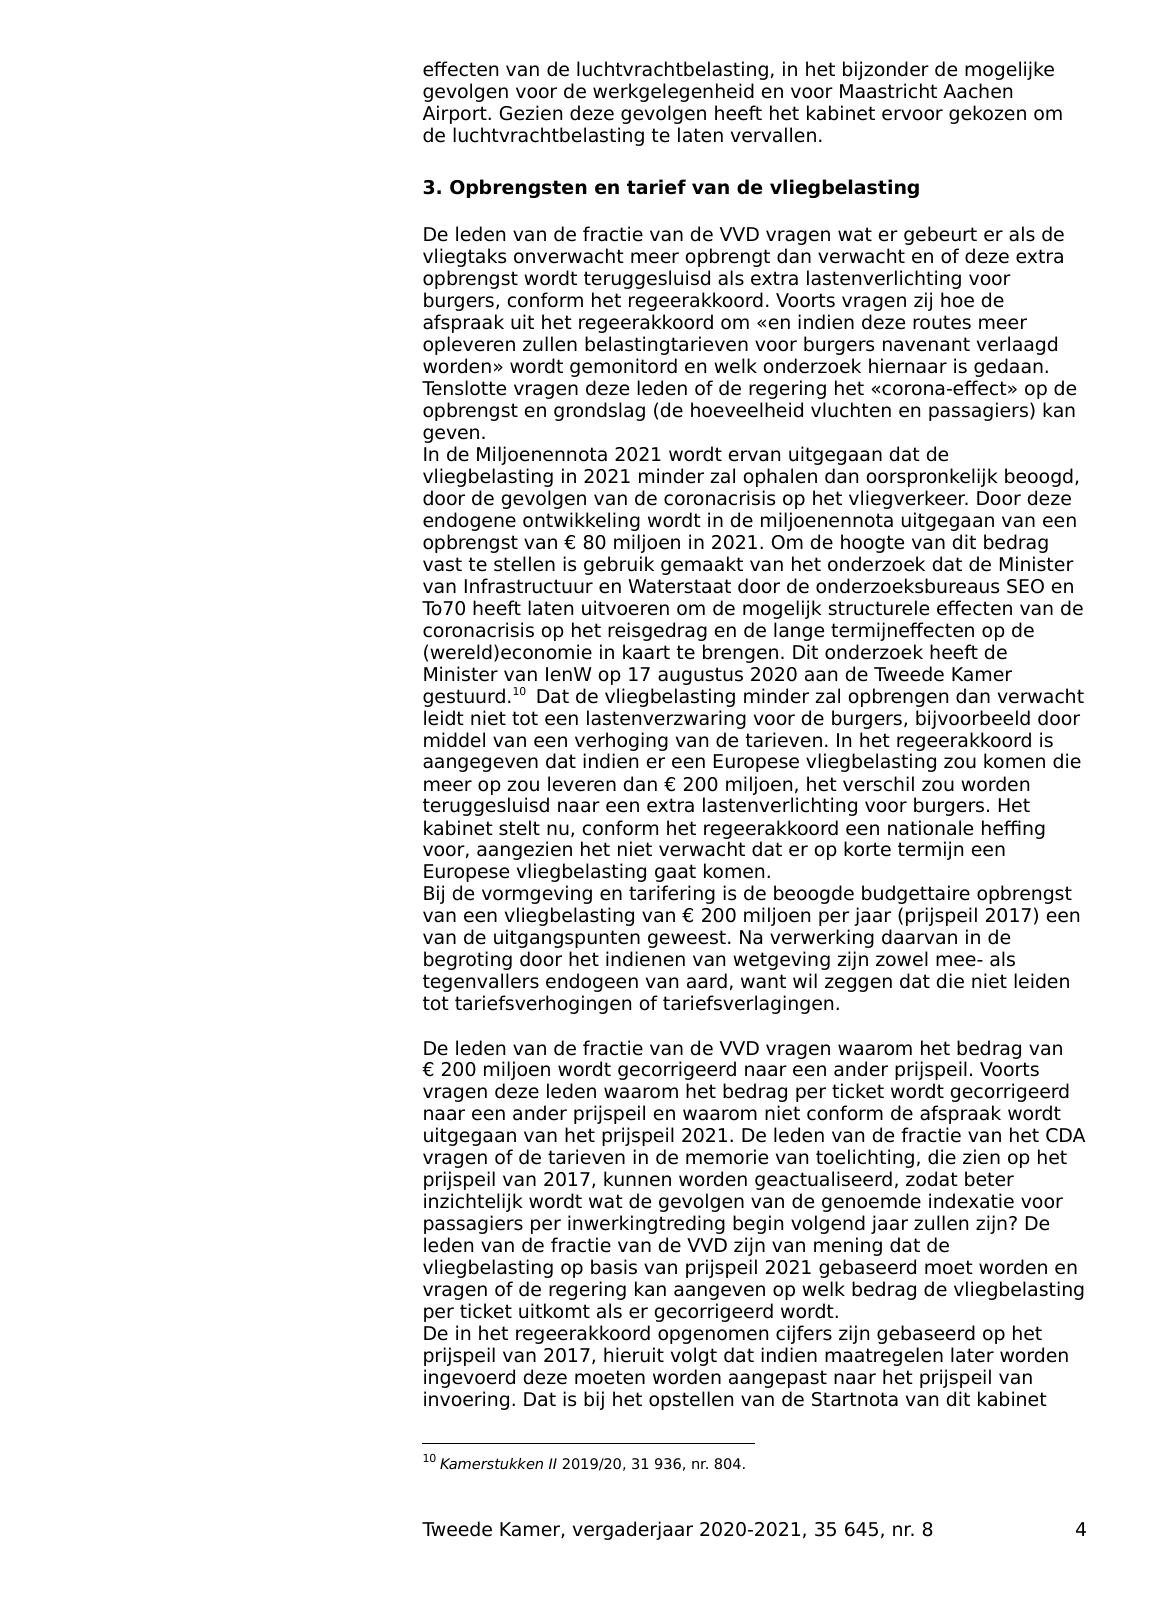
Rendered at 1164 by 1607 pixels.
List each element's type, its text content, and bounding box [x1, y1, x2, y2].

text In de Miljoenennota 2021 wordt ervan uitgegaan dat de vliegbelasting in 2021 minder zal ophalen dan oorspronkelijk beoogd, door de gevolgen van de coronacrisis op het vliegverkeer. Door deze endogene ontwikkeling wordt in de miljoenennota uitgegaan van een opbrengst van € 80 miljoen in 2021. Om de hoogte van dit bedrag vast te stellen is gebruik gemaakt van het onderzoek dat de Minister van Infrastructuur en Waterstaat door de onderzoeksbureaus SEO en To70 heeft laten uitvoeren om de mogelijk structurele effecten van de coronacrisis op het reisgedrag en de lange termijneffecten op de (wereld)economie in kaart te brengen. Dit onderzoek heeft de Minister van IenW op 17 augustus 2020 aan de Tweede Kamer gestuurd. Dat de vliegbelasting minder zal opbrengen dan verwacht leidt niet tot een lastenverzwaring voor de burgers, bijvoorbeeld door middel van een verhoging van de tarieven. In het regeerakkoord is aangegeven dat indien er een Europese vliegbelasting zou komen die meer op zou leveren dan € 200 miljoen, het verschil zou worden teruggesluisd naar een extra lastenverlichting voor burgers. Het kabinet stelt nu, conform het regeerakkoord een nationale heffing voor, aangezien het niet verwacht dat er op korte termijn een Europese vliegbelasting gaat komen. [422, 444, 1087, 883]
text Bij de vormgeving en tarifering is de beoogde budgettaire opbrengst van een vliegbelasting van € 200 miljoen per jaar (prijspeil 2017) een van de uitgangspunten geweest. Na verwerking daarvan in de begroting door het indienen van wetgeving zijn zowel mee- als tegenvallers endogeen van aard, want wil zeggen dat die niet leiden tot tariefsverhogingen of tariefsverlagingen. [422, 883, 1087, 1015]
text Kamerstukken II 2019/20, 31 936, nr. 804. [422, 1452, 1087, 1474]
text De leden van de fractie van de VVD vragen wat er gebeurt er als de vliegtaks onverwacht meer opbrengt dan verwacht en of deze extra opbrengst wordt teruggesluisd als extra lastenverlichting voor burgers, conform het regeerakkoord. Voorts vragen zij hoe de afspraak uit het regeerakkoord om «en indien deze routes meer opleveren zullen belastingtarieven voor burgers navenant verlaagd worden» wordt gemonitord en welk onderzoek hiernaar is gedaan. Tenslotte vragen deze leden of de regering het «corona-effect» op de opbrengst en grondslag (de hoeveelheid vluchten en passagiers) kan geven. [422, 224, 1087, 444]
text De in het regeerakkoord opgenomen cijfers zijn gebaseerd op het prijspeil van 2017, hieruit volgt dat indien maatregelen later worden ingevoerd deze moeten worden aangepast naar het prijspeil van invoering. Dat is bij het opstellen van de Startnota van dit kabinet [422, 1323, 1087, 1411]
text De leden van de fractie van de VVD vragen waarom het bedrag van € 200 miljoen wordt gecorrigeerd naar een ander prijspeil. Voorts vragen deze leden waarom het bedrag per ticket wordt gecorrigeerd naar een ander prijspeil en waarom niet conform de afspraak wordt uitgegaan van het prijspeil 2021. De leden van de fractie van het CDA vragen of de tarieven in de memorie van toelichting, die zien op het prijspeil van 2017, kunnen worden geactualiseerd, zodat beter inzichtelijk wordt wat de gevolgen van de genoemde indexatie voor passagiers per inwerkingtreding begin volgend jaar zullen zijn? De leden van de fractie van de VVD zijn van mening dat de vliegbelasting op basis van prijspeil 2021 gebaseerd moet worden en vragen of de regering kan aangeven op welk bedrag de vliegbelasting per ticket uitkomt als er gecorrigeerd wordt. [422, 1037, 1087, 1323]
subtitle 3. Opbrengsten en tarief van de vliegbelasting [422, 177, 1087, 199]
text effecten van de luchtvrachtbelasting, in het bijzonder de mogelijke gevolgen voor de werkgelegenheid en voor Maastricht Aachen Airport. Gezien deze gevolgen heeft het kabinet ervoor gekozen om de luchtvrachtbelasting te laten vervallen. [422, 59, 1087, 147]
